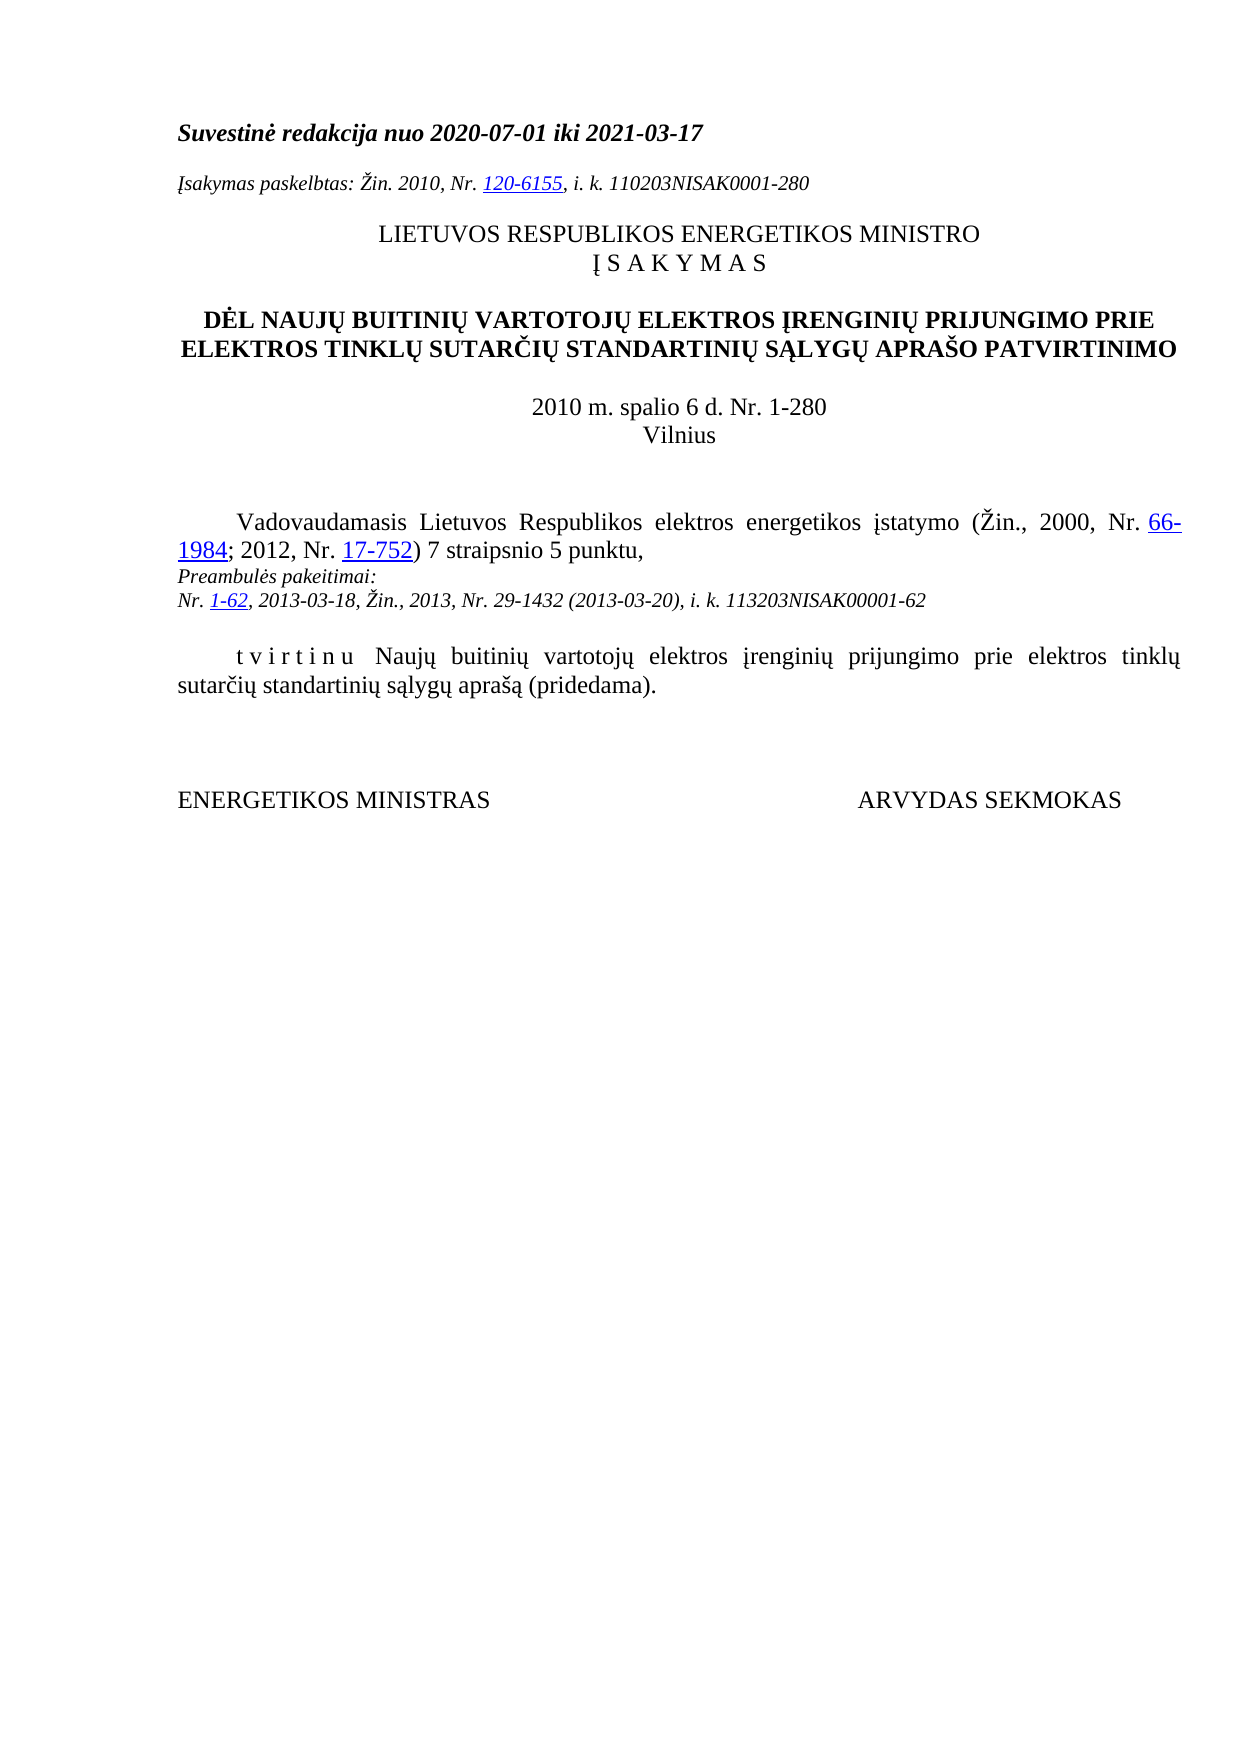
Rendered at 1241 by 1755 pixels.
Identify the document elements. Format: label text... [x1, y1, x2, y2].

text Energetikos ministras Arvydas Sekmokas [177, 785, 1181, 813]
text Suvestinė redakcija nuo 2020-07-01 iki 2021-03-17 [177, 118, 1181, 147]
text LIETUVOS RESPUBLIKOS energetikos MINISTRO [177, 219, 1181, 248]
text Vadovaudamasis Lietuvos Respublikos elektros energetikos įstatymo (Žin., 2000, Nr. 66-1984; 2012, Nr. 17-752) 7 straipsnio 5 punktu, [177, 507, 1181, 564]
text Preambulės pakeitimai: [177, 564, 1181, 588]
text Vilnius [177, 420, 1181, 449]
text DĖL naujų buitinių vARTOTOJŲ ELEKTROS ĮRENGINIŲ PRIJUNGIMO PRIE ELEKTROS TINKLŲ SUTARČIŲ standartinių SĄLYGŲ APRAŠO PATVIRTINIMO [177, 305, 1181, 363]
text tvirtinu Naujų buitinių vartotojų elektros įrenginių prijungimo prie elektros tinklų sutarčių standartinių sąlygų aprašą (pridedama). [177, 641, 1181, 698]
text ĮSAKYMAS [177, 248, 1181, 277]
text Įsakymas paskelbtas: Žin. 2010, Nr. 120-6155, i. k. 110203NISAK0001-280 [177, 171, 1181, 195]
text 2010 m. spalio 6 d. Nr. 1-280 [177, 392, 1181, 420]
text Nr. 1-62, 2013-03-18, Žin., 2013, Nr. 29-1432 (2013-03-20), i. k. 113203NISAK00001-62 [177, 588, 1181, 612]
